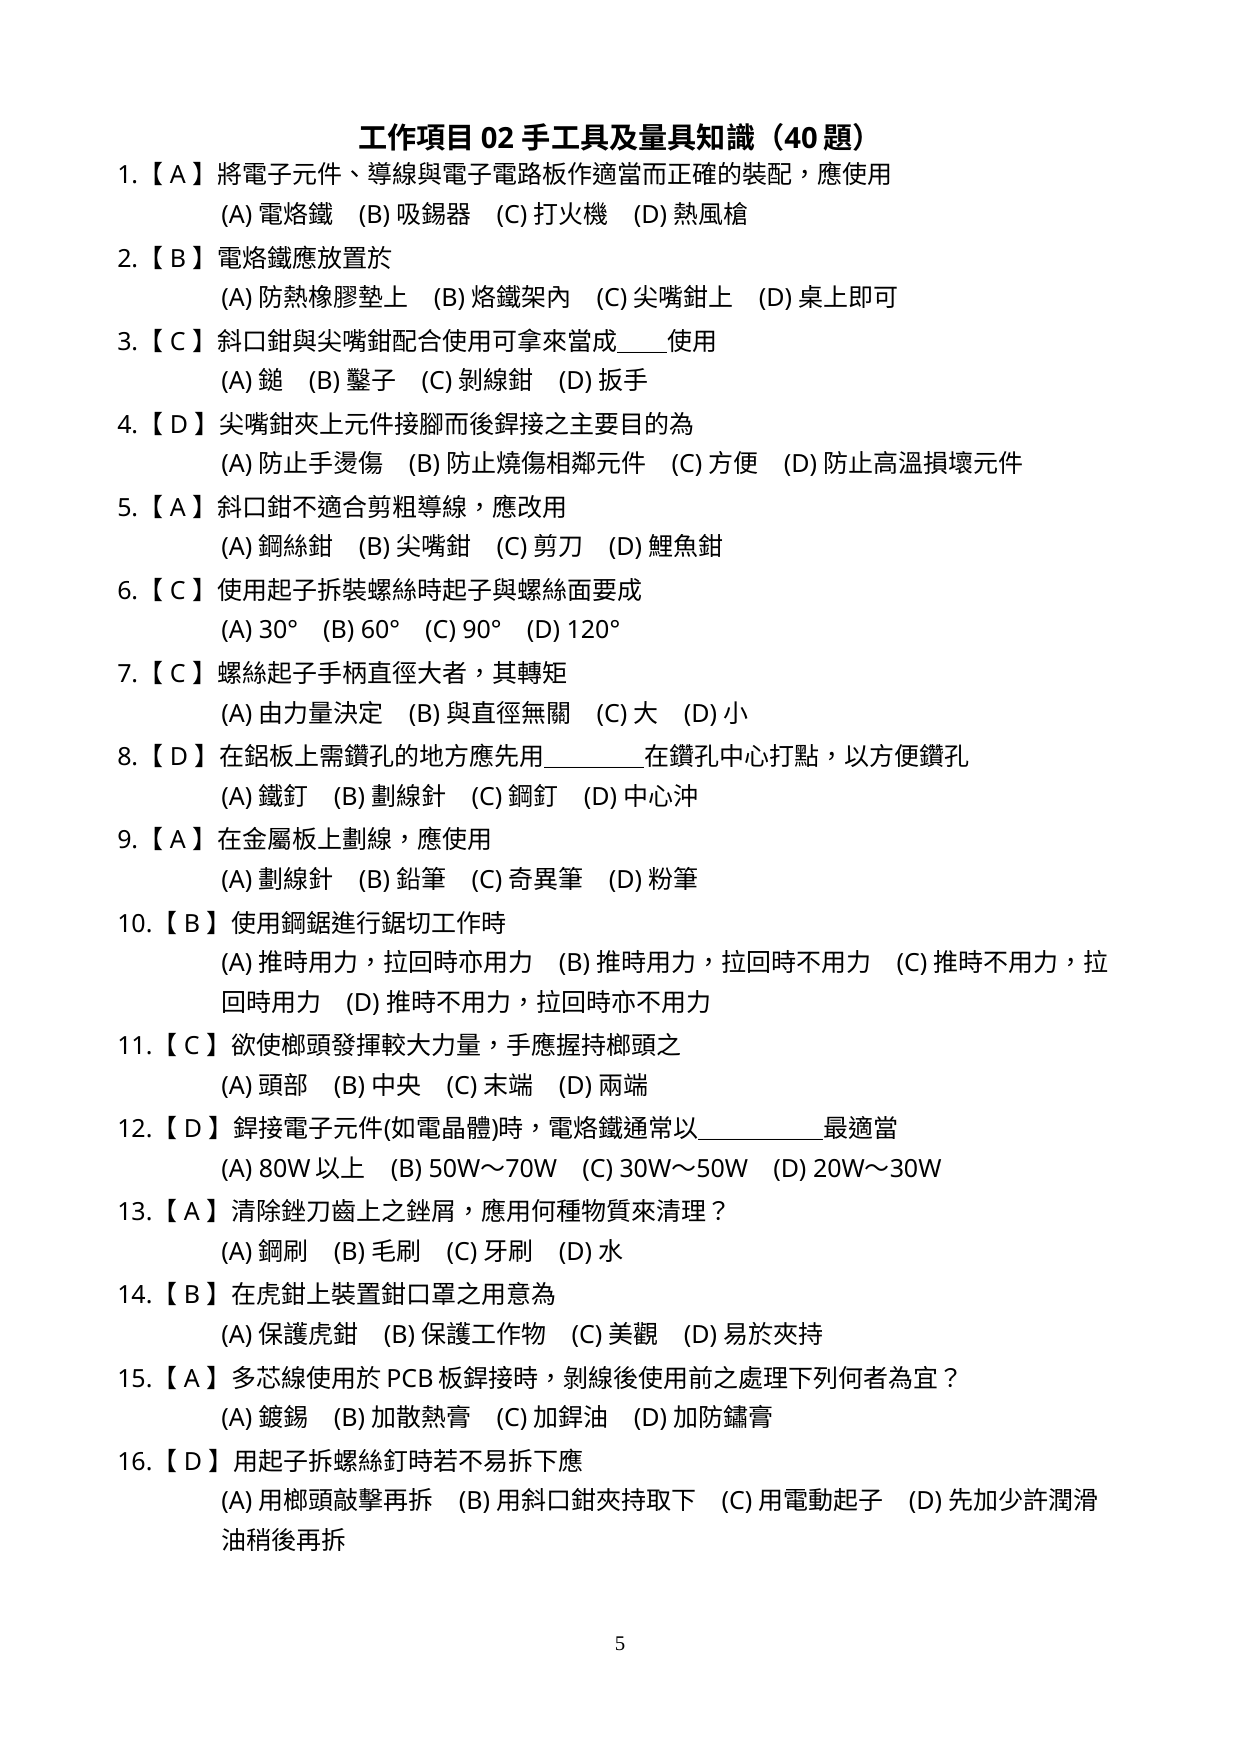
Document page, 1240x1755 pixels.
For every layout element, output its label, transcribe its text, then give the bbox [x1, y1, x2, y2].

text 8.【 D 】在鋁板上需鑽孔的地方應先用＿＿＿＿在鑽孔中心打點，以方便鑽孔 (A) 鐵釘 (B) 劃線針 (C) 鋼釘 (D) 中心沖 [117, 739, 1123, 812]
text 13.【 A 】清除銼刀齒上之銼屑，應用何種物質來清理？ (A) 鋼刷 (B) 毛刷 (C) 牙刷 (D) 水 [117, 1194, 1123, 1268]
text 5.【 A 】斜口鉗不適合剪粗導線，應改用 (A) 鋼絲鉗 (B) 尖嘴鉗 (C) 剪刀 (D) 鯉魚鉗 [117, 489, 1123, 563]
text 4.【 D 】尖嘴鉗夾上元件接腳而後銲接之主要目的為 (A) 防止手燙傷 (B) 防止燒傷相鄰元件 (C) 方便 (D) 防止高溫損壞元件 [117, 406, 1123, 480]
text 11.【 C 】欲使榔頭發揮較大力量，手應握持榔頭之 (A) 頭部 (B) 中央 (C) 末端 (D) 兩端 [117, 1028, 1123, 1101]
text 6.【 C 】使用起子拆裝螺絲時起子與螺絲面要成 (A) 30° (B) 60° (C) 90° (D) 120° [117, 573, 1123, 646]
text 16.【 D 】用起子拆螺絲釘時若不易拆下應 (A) 用榔頭敲擊再拆 (B) 用斜口鉗夾持取下 (C) 用電動起子 (D) 先加少許潤滑油稍後再拆 [117, 1443, 1123, 1556]
text 15.【 A 】多芯線使用於PCB板銲接時，剝線後使用前之處理下列何者為宜？ (A) 鍍錫 (B) 加散熱膏 (C) 加銲油 (D) 加防鏽膏 [117, 1360, 1123, 1434]
text 14.【 B 】在虎鉗上裝置鉗口罩之用意為 (A) 保護虎鉗 (B) 保護工作物 (C) 美觀 (D) 易於夾持 [117, 1277, 1123, 1351]
text 9.【 A 】在金屬板上劃線，應使用 (A) 劃線針 (B) 鉛筆 (C) 奇異筆 (D) 粉筆 [117, 822, 1123, 896]
text 2.【 B 】電烙鐵應放置於 (A) 防熱橡膠墊上 (B) 烙鐵架內 (C) 尖嘴鉗上 (D) 桌上即可 [117, 240, 1123, 314]
title 工作項目02 手工具及量具知識（40題） [117, 115, 1123, 157]
text 1.【 A 】將電子元件、導線與電子電路板作適當而正確的裝配，應使用 (A) 電烙鐵 (B) 吸錫器 (C) 打火機 (D) 熱風槍 [117, 157, 1123, 231]
text 7.【 C 】螺絲起子手柄直徑大者，其轉矩 (A) 由力量決定 (B) 與直徑無關 (C) 大 (D) 小 [117, 656, 1123, 729]
text 3.【 C 】斜口鉗與尖嘴鉗配合使用可拿來當成＿＿使用 (A) 鎚 (B) 鑿子 (C) 剝線鉗 (D) 扳手 [117, 323, 1123, 397]
text 10.【 B 】使用鋼鋸進行鋸切工作時 (A) 推時用力，拉回時亦用力 (B) 推時用力，拉回時不用力 (C) 推時不用力，拉回時用力 (D) 推時不用力，拉回時亦不用力 [117, 905, 1123, 1018]
text 12.【 D 】銲接電子元件(如電晶體)時，電烙鐵通常以＿＿＿＿＿最適當 (A) 80W以上 (B) 50W～70W (C) 30W～50W (D) 20W～30W [117, 1111, 1123, 1184]
